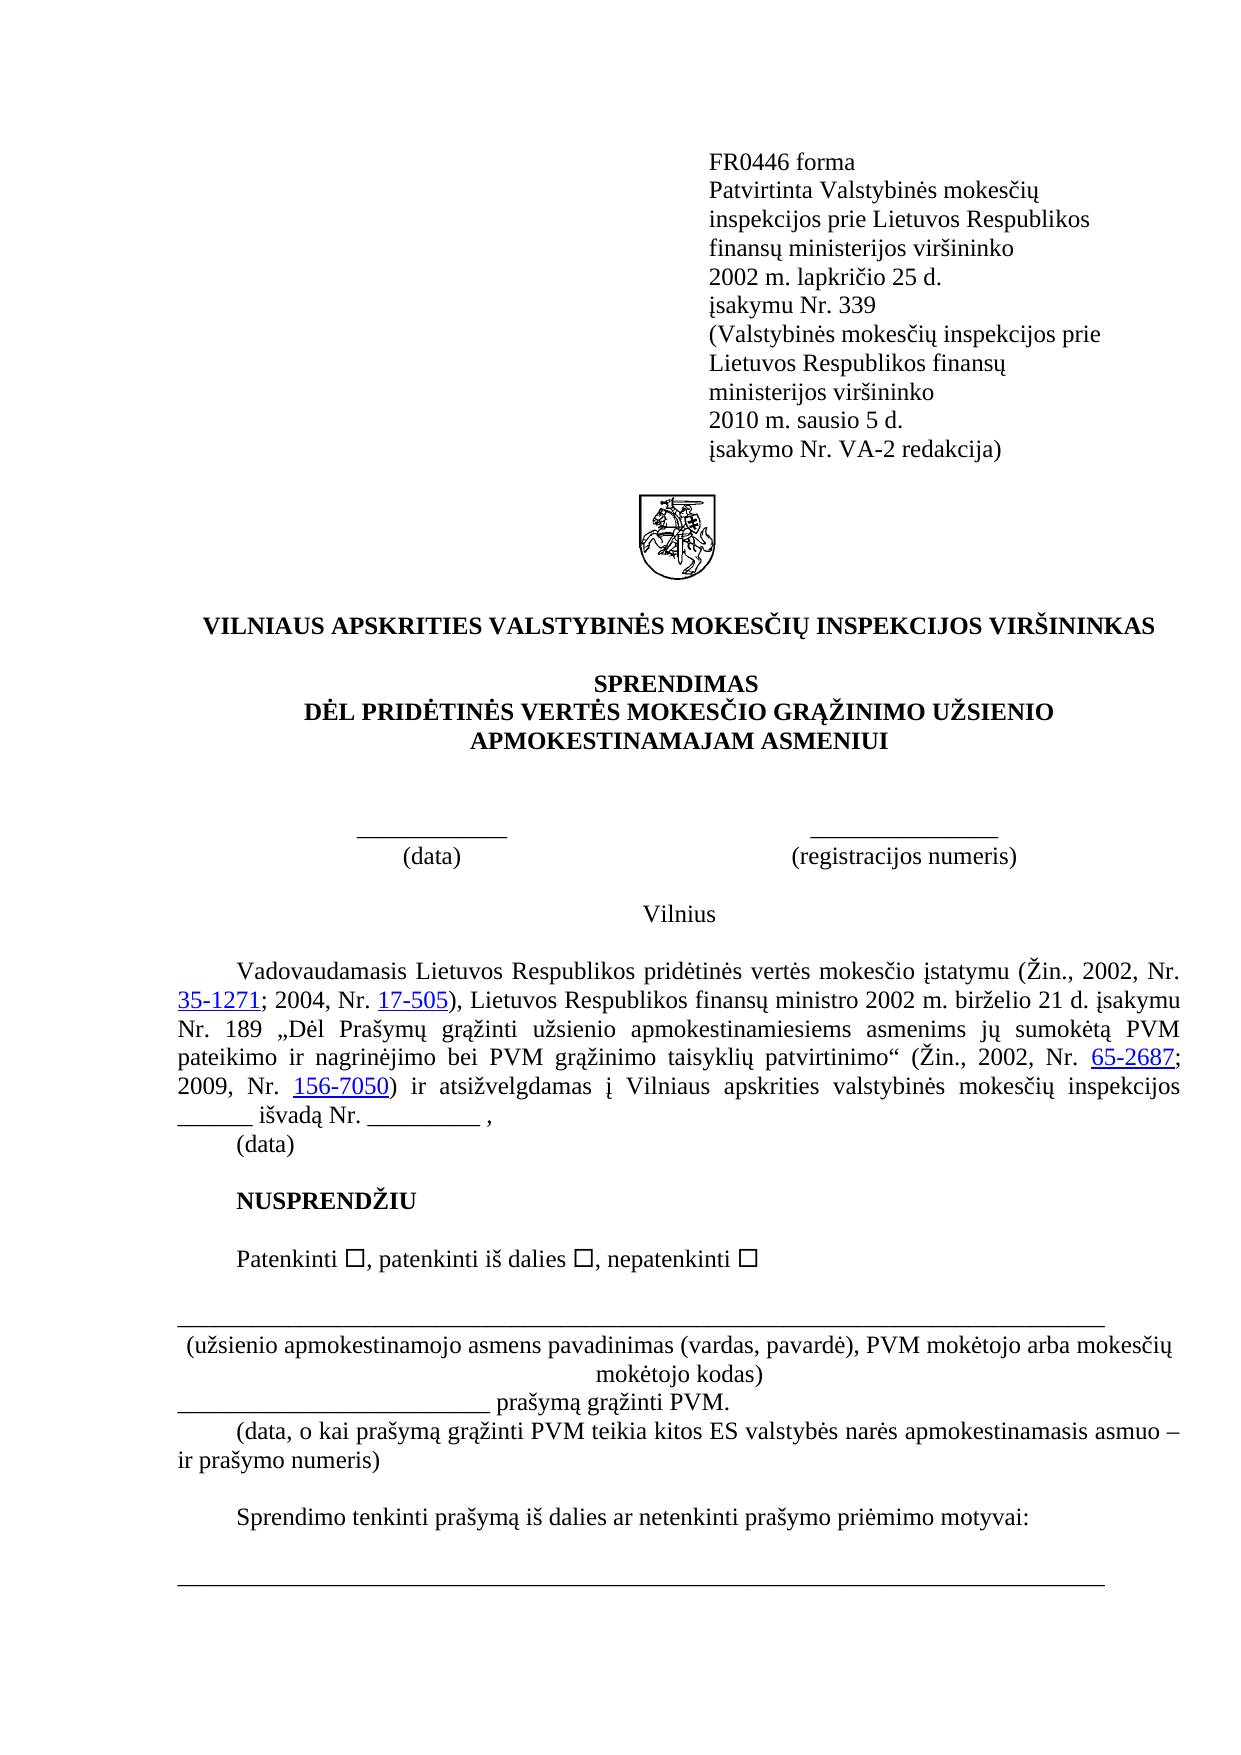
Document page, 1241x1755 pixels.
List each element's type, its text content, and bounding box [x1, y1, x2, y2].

text DĖL PRIDĖTINĖS VERTĖS MOKESČIO GRĄŽINIMO UŽSIENIO APMOKESTINAMAJAM ASMENIUI [177, 697, 1181, 755]
text Lietuvos Respublikos finansų [177, 348, 1181, 377]
text 2002 m. lapkričio 25 d. [177, 262, 1181, 291]
text _ [177, 1560, 1181, 1589]
text inspekcijos prie Lietuvos Respublikos [177, 204, 1181, 233]
text Vilnius [177, 899, 1181, 927]
table_header ____________ (data) [177, 813, 686, 870]
text įsakymu Nr. 339 [177, 291, 1181, 319]
text VILNIAUS APSKRITIES VALSTYBINĖS MOKESČIŲ INSPEKCIJOS VIRŠININKAS [177, 611, 1181, 640]
text Vadovaudamasis Lietuvos Respublikos pridėtinės vertės mokesčio įstatymu (Žin., 2002, Nr. 35-1271; 2004, Nr. 17-505), Lietuvos Respublikos finansų ministro 2002 m. birželio 21 d. įsakymu Nr. 189 „Dėl Prašymų grąžinti užsienio apmokestinamiesiems asmenims jų sumokėtą PVM pateikimo ir nagrinėjimo bei PVM grąžinimo taisyklių patvirtinimo“ (Žin., 2002, Nr. 65-2687; 2009, Nr. 156-7050) ir atsižvelgdamas į Vilniaus apskrities valstybinės mokesčių inspekcijos ______ išvadą Nr. _________ , [177, 956, 1181, 1129]
text SPRENDIMAS [177, 669, 1181, 697]
text FR0446 forma [177, 147, 1181, 176]
text (Valstybinės mokesčių inspekcijos prie [177, 319, 1181, 348]
text (data) [177, 1129, 1181, 1157]
text (užsienio apmokestinamojo asmens pavadinimas (vardas, pavardė), PVM mokėtojo arba mokesčių mokėtojo kodas) [177, 1330, 1181, 1387]
text NUSPRENDŽIU [177, 1186, 1181, 1215]
table_header _______________ (registracijos numeris) [686, 813, 1122, 870]
text 2010 m. sausio 5 d. [177, 406, 1181, 434]
text Sprendimo tenkinti prašymą iš dalies ar netenkinti prašymo priėmimo motyvai: [177, 1502, 1181, 1531]
text Patvirtinta Valstybinės mokesčių [177, 176, 1181, 204]
text (data, o kai prašymą grąžinti PVM teikia kitos ES valstybės narės apmokestinamasis asmuo – ir prašymo numeris) [177, 1416, 1181, 1474]
text finansų ministerijos viršininko [177, 233, 1181, 262]
text įsakymo Nr. VA-2 redakcija) [177, 434, 1181, 463]
text _________________________ prašymą grąžinti PVM. [177, 1387, 1181, 1416]
text Patenkinti [], patenkinti iš dalies [], nepatenkinti [] [177, 1244, 1181, 1272]
text _ [177, 1301, 1181, 1330]
text ministerijos viršininko [177, 377, 1181, 406]
